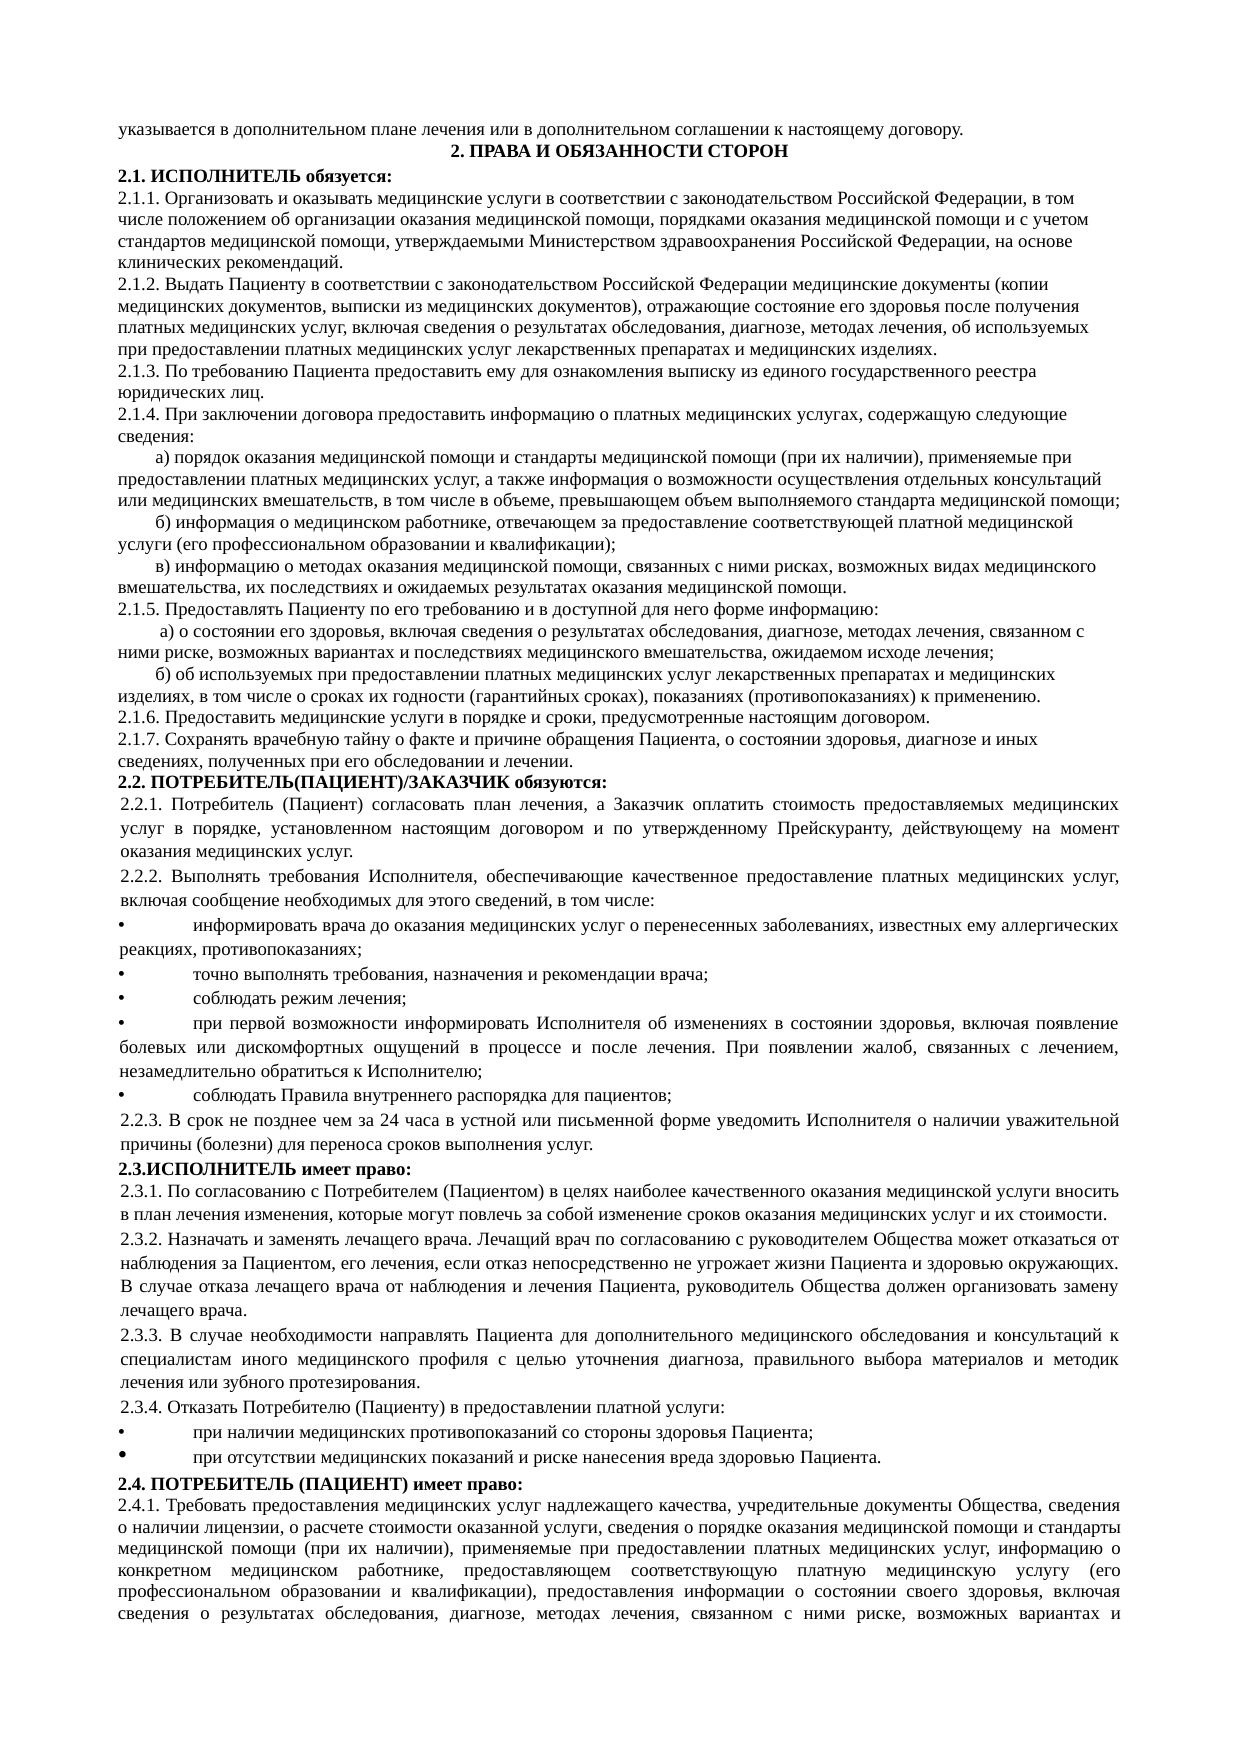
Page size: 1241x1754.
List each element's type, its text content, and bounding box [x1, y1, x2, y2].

text 2.1.1. Организовать и оказывать медицинские услуги в соответствии с законодательством Российской Федерации, в том числе положением об организации оказания медицинской помощи, порядками оказания медицинской помощи и с учетом стандартов медицинской помощи, утверждаемыми Министерством здравоохранения Российской Федерации, на основе клинических рекомендаций. [118, 187, 1122, 273]
text 2. ПРАВА И ОБЯЗАННОСТИ СТОРОН [118, 140, 1121, 162]
text а) порядок оказания медицинской помощи и стандарты медицинской помощи (при их наличии), применяемые при предоставлении платных медицинских услуг, а также информация о возможности осуществления отдельных консультаций или медицинских вмешательств, в том числе в объеме, превышающем объем выполняемого стандарта медицинской помощи; [118, 446, 1122, 511]
text 2.1.7. Сохранять врачебную тайну о факте и причине обращения Пациента, о состоянии здоровья, диагнозе и иных сведениях, полученных при его обследовании и лечении. [118, 728, 1122, 771]
text 2.3.4. Отказать Потребителю (Пациенту) в предоставлении платной услуги: [120, 1396, 1121, 1418]
text в) информацию о методах оказания медицинской помощи, связанных с ними рисках, возможных видах медицинского вмешательства, их последствиях и ожидаемых результатах оказания медицинской помощи. [118, 554, 1122, 598]
text 2.3.1. По согласованию с Потребителем (Пациентом) в целях наиболее качественного оказания медицинской услуги вносить в план лечения изменения, которые могут повлечь за собой изменение сроков оказания медицинских услуг и их стоимости. [120, 1179, 1121, 1225]
text 2.3.2. Назначать и заменять лечащего врача. Лечащий врач по согласованию с руководителем Общества может отказаться от наблюдения за Пациентом, его лечения, если отказ непосредственно не угрожает жизни Пациента и здоровью окружающих. В случае отказа лечащего врача от наблюдения и лечения Пациента, руководитель Общества должен организовать замену лечащего врача. [120, 1228, 1121, 1321]
text 2.2.2. Выполнять требования Исполнителя, обеспечивающие качественное предоставление платных медицинских услуг, включая сообщение необходимых для этого сведений, в том числе: [120, 865, 1121, 911]
text 2.2.1. Потребитель (Пациент) согласовать план лечения, а Заказчик оплатить стоимость предоставляемых медицинских услуг в порядке, установленном настоящим договором и по утвержденному Прейскуранту, действующему на момент оказания медицинских услуг. [120, 793, 1121, 862]
list информировать врача до оказания медицинских услуг о перенесенных заболеваниях, известных ему аллергических реакциях, противопоказаниях; [118, 914, 1120, 959]
list соблюдать режим лечения; [118, 987, 1120, 1009]
list при первой возможности информировать Исполнителя об изменениях в состоянии здоровья, включая появление болевых или дискомфортных ощущений в процессе и после лечения. При появлении жалоб, связанных с лечением, незамедлительно обратиться к Исполнителю; [118, 1012, 1120, 1081]
list точно выполнять требования, назначения и рекомендации врача; [118, 962, 1120, 984]
text 2.1.6. Предоставить медицинские услуги в порядке и сроки, предусмотренные настоящим договором. [118, 706, 1122, 728]
text указывается в дополнительном плане лечения или в дополнительном соглашении к настоящему договору. [118, 118, 1120, 140]
text 2.1.4. При заключении договора предоставить информацию о платных медицинских услугах, содержащую следующие сведения: [118, 403, 1122, 446]
text а) о состоянии его здоровья, включая сведения о результатах обследования, диагнозе, методах лечения, связанном с ними риске, возможных вариантах и последствиях медицинского вмешательства, ожидаемом исходе лечения; [118, 619, 1122, 663]
list при отсутствии медицинских показаний и риске нанесения вреда здоровью Пациента. [118, 1446, 1120, 1469]
text б) об используемых при предоставлении платных медицинских услуг лекарственных препаратах и медицинских изделиях, в том числе о сроках их годности (гарантийных сроках), показаниях (противопоказаниях) к применению. [118, 663, 1122, 706]
list при наличии медицинских противопоказаний со стороны здоровья Пациента; [118, 1421, 1120, 1443]
text 2.3.3. В случае необходимости направлять Пациента для дополнительного медицинского обследования и консультаций к специалистам иного медицинского профиля с целью уточнения диагноза, правильного выбора материалов и методик лечения или зубного протезирования. [120, 1324, 1121, 1393]
text 2.4. ПОТРЕБИТЕЛЬ (ПАЦИЕНТ) имеет право: [118, 1472, 1122, 1494]
list соблюдать Правила внутреннего распорядка для пациентов; [118, 1084, 1120, 1106]
text 2.1.2. Выдать Пациенту в соответствии с законодательством Российской Федерации медицинские документы (копии медицинских документов, выписки из медицинских документов), отражающие состояние его здоровья после получения платных медицинских услуг, включая сведения о результатах обследования, диагнозе, методах лечения, об используемых при предоставлении платных медицинских услуг лекарственных препаратах и медицинских изделиях. [118, 273, 1122, 359]
text 2.2. ПОТРЕБИТЕЛЬ(ПАЦИЕНТ)/ЗАКАЗЧИК обязуются: [118, 771, 1122, 793]
text 2.3.ИСПОЛНИТЕЛЬ имеет право: [118, 1158, 1121, 1179]
text 2.1.5. Предоставлять Пациенту по его требованию и в доступной для него форме информацию: [118, 598, 1122, 619]
text 2.1. ИСПОЛНИТЕЛЬ обязуется: [118, 165, 1122, 186]
text 2.4.1. Требовать предоставления медицинских услуг надлежащего качества, учредительные документы Общества, сведения о наличии лицензии, о расчете стоимости оказанной услуги, сведения о порядке оказания медицинской помощи и стандарты медицинской помощи (при их наличии), применяемые при предоставлении платных медицинских услуг, информацию о конкретном медицинском работнике, предоставляющем соответствующую платную медицинскую услугу (его профессиональном образовании и квалификации), предоставления информации о состоянии своего здоровья, включая сведения о результатах обследования, диагнозе, методах лечения, связанном с ними риске, возможных вариантах и [118, 1494, 1122, 1623]
text б) информация о медицинском работнике, отвечающем за предоставление соответствующей платной медицинской услуги (его профессиональном образовании и квалификации); [118, 511, 1122, 554]
text 2.2.3. В срок не позднее чем за 24 часа в устной или письменной форме уведомить Исполнителя о наличии уважительной причины (болезни) для переноса сроков выполнения услуг. [120, 1109, 1121, 1154]
text 2.1.3. По требованию Пациента предоставить ему для ознакомления выписку из единого государственного реестра юридических лиц. [118, 359, 1122, 403]
